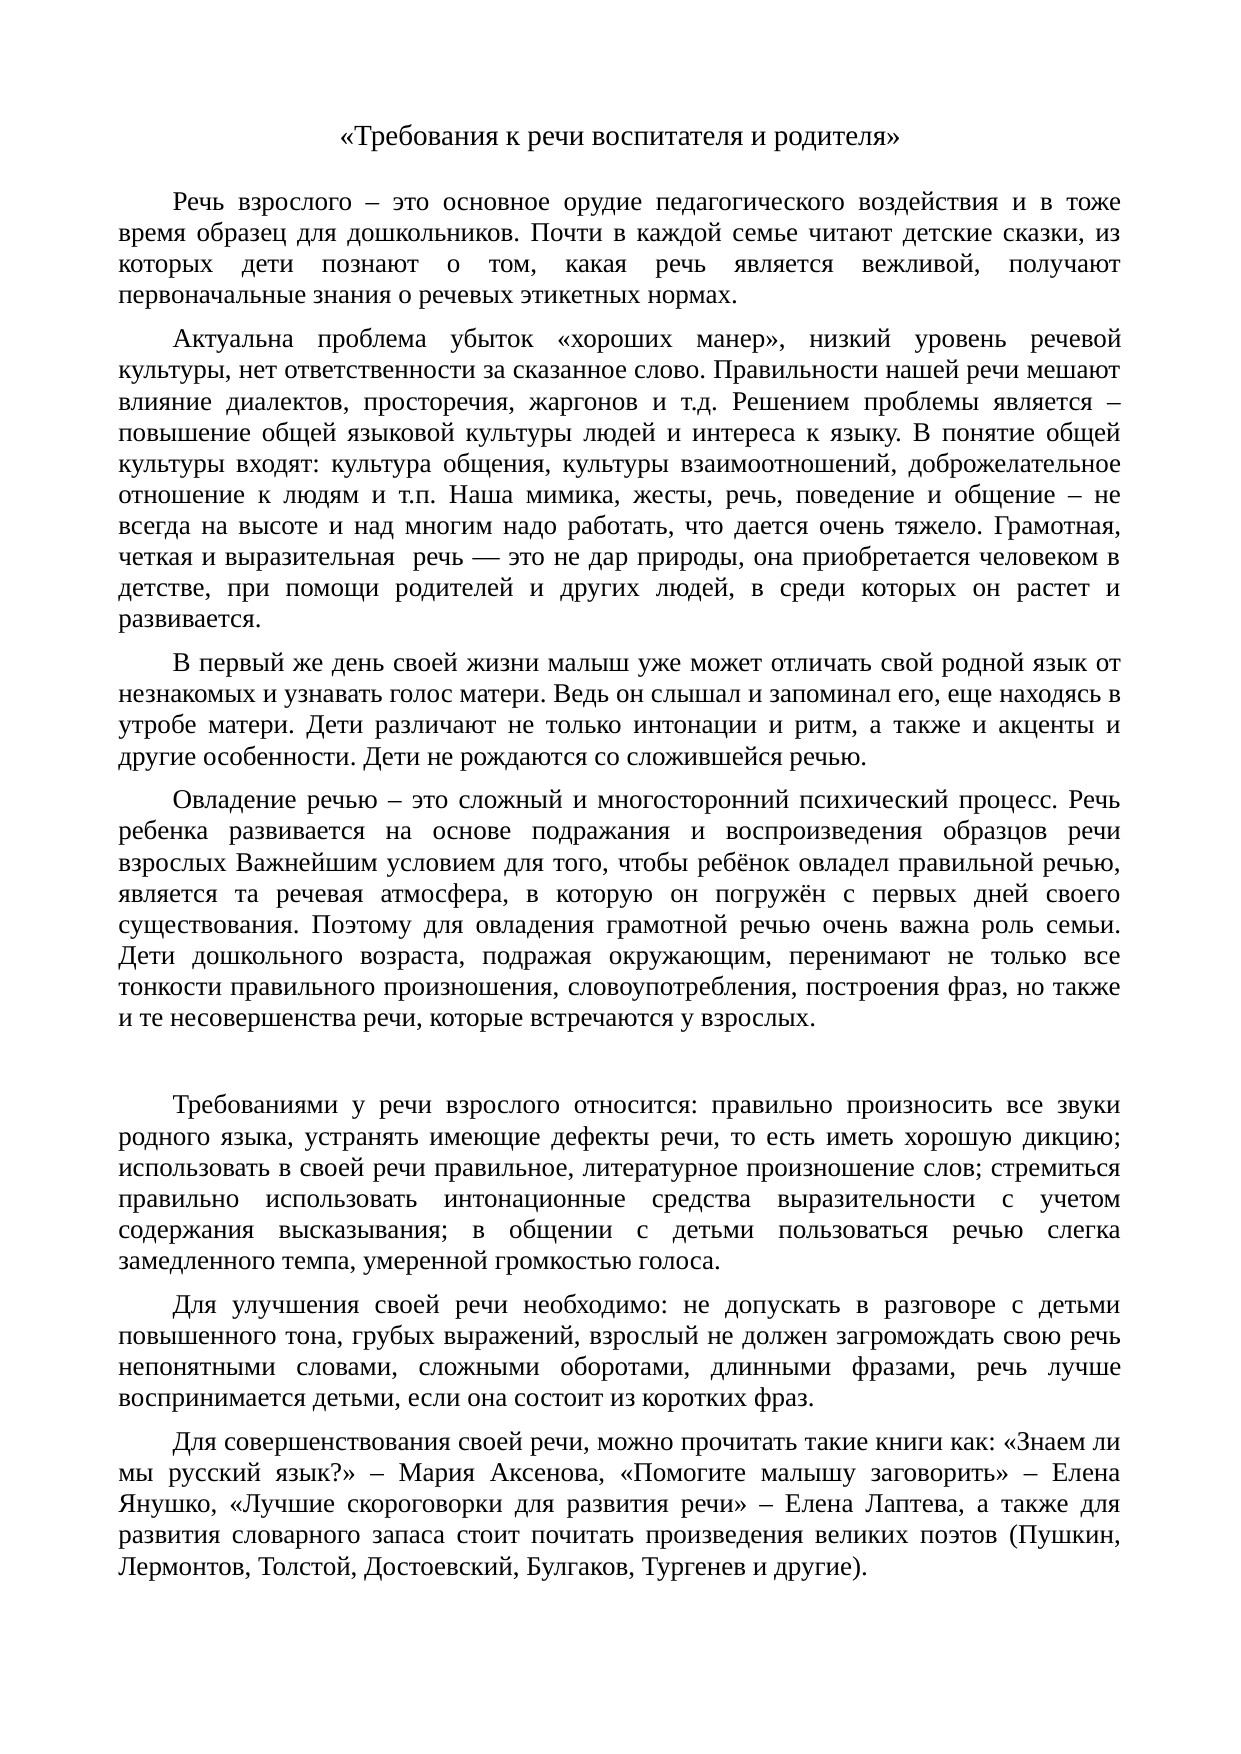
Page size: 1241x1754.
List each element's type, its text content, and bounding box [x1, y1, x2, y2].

text «Требования к речи воспитателя и родителя» [118, 118, 1122, 152]
text Требованиями у речи взрослого относится: правильно произносить все звуки родного языка, устранять имеющие дефекты речи, то есть иметь хорошую дикцию; использовать в своей речи правильное, литературное произношение слов; стремиться правильно использовать интонационные средства выразительности с учетом содержания высказывания; в общении с детьми пользоваться речью слегка замедленного темпа, умеренной громкостью голоса. [118, 1089, 1122, 1276]
text Для улучшения своей речи необходимо: не допускать в разговоре с детьми повышенного тона, грубых выражений, взрослый не должен загромождать свою речь непонятными словами, сложными оборотами, длинными фразами, речь лучше воспринимается детьми, если она состоит из коротких фраз. [118, 1288, 1122, 1413]
text Актуальна проблема убыток «хороших манер», низкий уровень речевой культуры, нет ответственности за сказанное слово. Правильности нашей речи мешают влияние диалектов, просторечия, жаргонов и т.д. Решением проблемы является – повышение общей языковой культуры людей и интереса к языку. В понятие общей культуры входят: культура общения, культуры взаимоотношений, доброжелательное отношение к людям и т.п. Наша мимика, жесты, речь, поведение и общение – не всегда на высоте и над многим надо работать, что дается очень тяжело. Грамотная, четкая и выразительная речь — это не дар природы, она приобретается человеком в детстве, при помощи родителей и других людей, в среди которых он растет и развивается. [118, 322, 1122, 634]
text Речь взрослого – это основное орудие педагогического воздействия и в тоже время образец для дошкольников. Почти в каждой семье читают детские сказки, из которых дети познают о том, какая речь является вежливой, получают первоначальные знания о речевых этикетных нормах. [118, 185, 1122, 310]
text В первый же день своей жизни малыш уже может отличать свой родной язык от незнакомых и узнавать голос матери. Ведь он слышал и запоминал его, еще находясь в утробе матери. Дети различают не только интонации и ритм, а также и акценты и другие особенности. Дети не рождаются со сложившейся речью. [118, 646, 1122, 771]
text Для совершенствования своей речи, можно прочитать такие книги как: «Знаем ли мы русский язык?» – Мария Аксенова, «Помогите малышу заговорить» – Елена Янушко, «Лучшие скороговорки для развития речи» – Елена Лаптева, а также для развития словарного запаса стоит почитать произведения великих поэтов (Пушкин, Лермонтов, Толстой, Достоевский, Булгаков, Тургенев и другие). [118, 1425, 1122, 1581]
text Овладение речью – это сложный и многосторонний психический процесс. Речь ребенка развивается на основе подражания и воспроизведения образцов речи взрослых Важнейшим условием для того, чтобы ребёнок овладел правильной речью, является та речевая атмосфера, в которую он погружён с первых дней своего существования. Поэтому для овладения грамотной речью очень важна роль семьи. Дети дошкольного возраста, подражая окружающим, перенимают не только все тонкости правильного произношения, словоупотребления, построения фраз, но также и те несовершенства речи, которые встречаются у взрослых. [118, 783, 1122, 1032]
